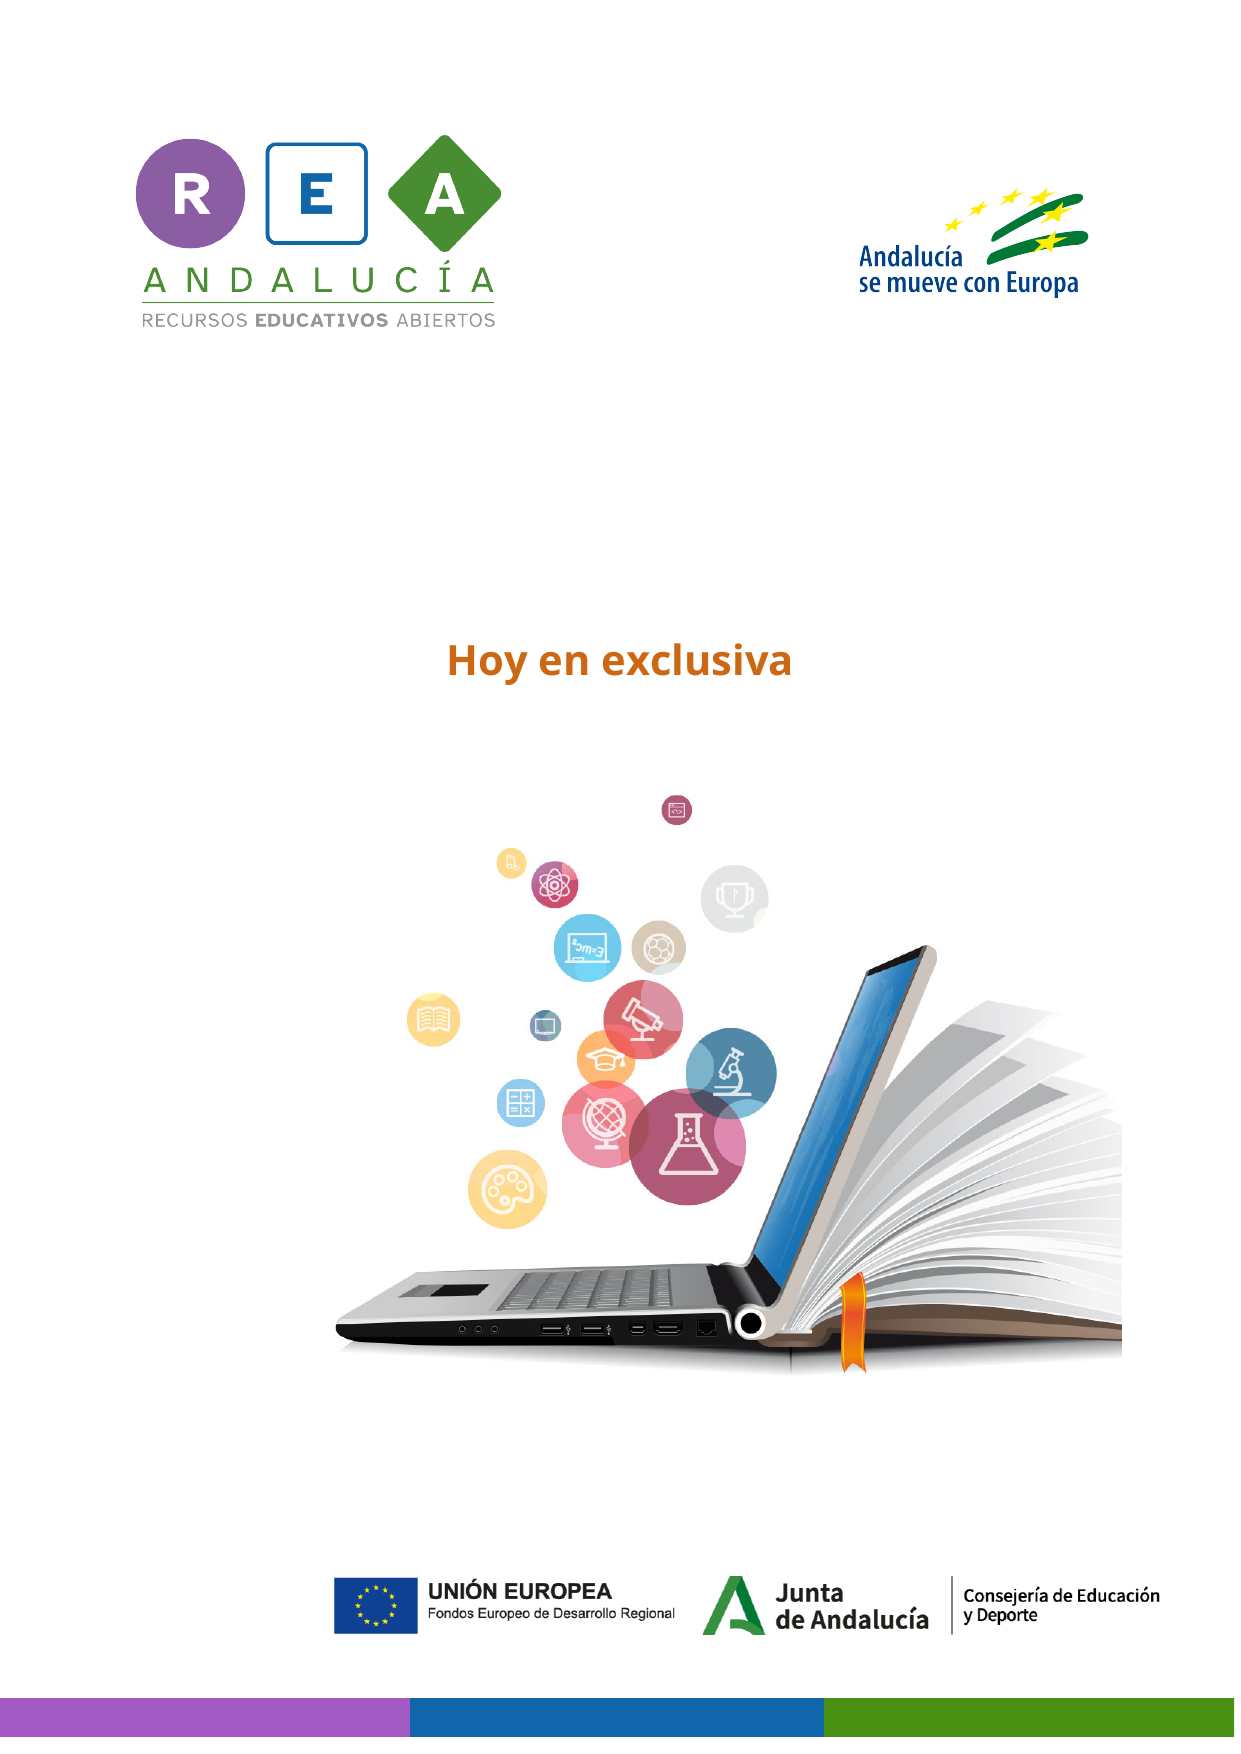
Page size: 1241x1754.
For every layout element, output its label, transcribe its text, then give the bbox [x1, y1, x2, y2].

picture [859, 187, 1090, 298]
title Hoy en exclusiva [118, 631, 1122, 687]
picture [290, 762, 1122, 1404]
picture [0, 1490, 1235, 1737]
picture [118, 118, 520, 355]
